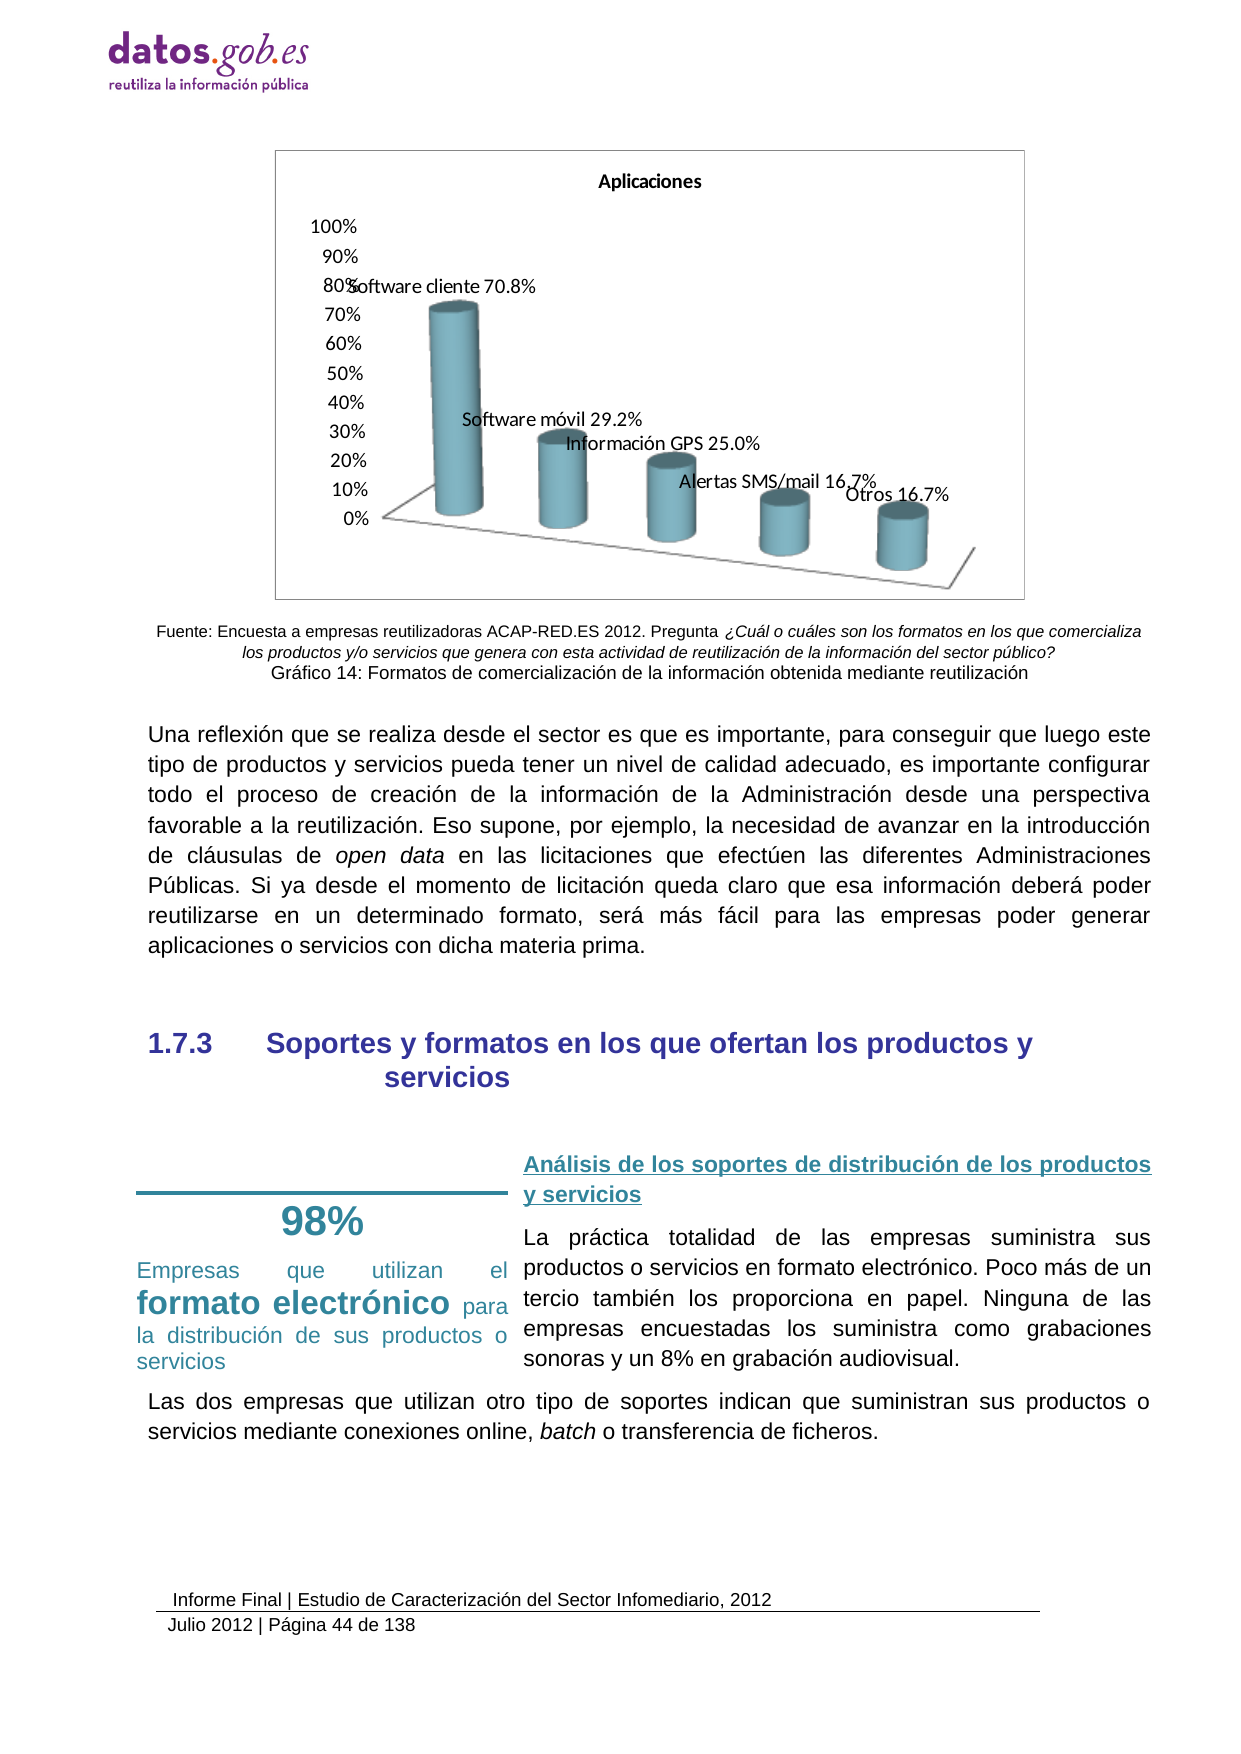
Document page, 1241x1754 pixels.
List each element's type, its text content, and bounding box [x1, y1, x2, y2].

text Análisis de los soportes de distribución de los productos [148, 1151, 1152, 1174]
text Una reflexión que se realiza desde el sector es que es importante, para conseguir que luego este tipo de productos y servicios pueda tener un nivel de calidad adecuado, es importante configurar todo el proceso de creación de la información de la Administración desde una perspectiva favorable a la reutilización. Eso supone, por ejemplo, la necesidad de avanzar en la introducción de cláusulas de open data en las licitaciones que efectúen las diferentes Administraciones Públicas. Si ya desde el momento de licitación queda claro que esa información deberá poder reutilizarse en un determinado formato, será más fácil para las empresas poder generar aplicaciones o servicios con dicha materia prima. [148, 721, 1152, 959]
text Fuente: Encuesta a empresas reutilizadoras ACAP-RED.ES 2012. Pregunta ¿Cuál o cuáles son los formatos en los que comercializa los productos y/o servicios que genera con esta actividad de reutilización de la información del sector público? [148, 616, 1152, 662]
text Empresas que utilizan el formato electrónico para la distribución de sus productos o servicios [136, 1257, 508, 1374]
list Soportes y formatos en los que ofertan los productos y servicios [148, 1026, 1152, 1093]
text Las dos empresas que utilizan otro tipo de soportes indican que suministran sus productos o servicios mediante conexiones online, batch o transferencia de ficheros. [148, 1388, 1152, 1444]
text y servicios [523, 1175, 1152, 1208]
text 98% [136, 1195, 508, 1244]
text Gráfico 14: Formatos de comercialización de la información obtenida mediante reutilización [148, 662, 1152, 683]
text La práctica totalidad de las empresas suministra sus productos o servicios en formato electrónico. Poco más de un tercio también los proporciona en papel. Ninguna de las empresas encuestadas los suministra como grabaciones sonoras y un 8% en grabación audiovisual. [121, 1171, 1152, 1383]
